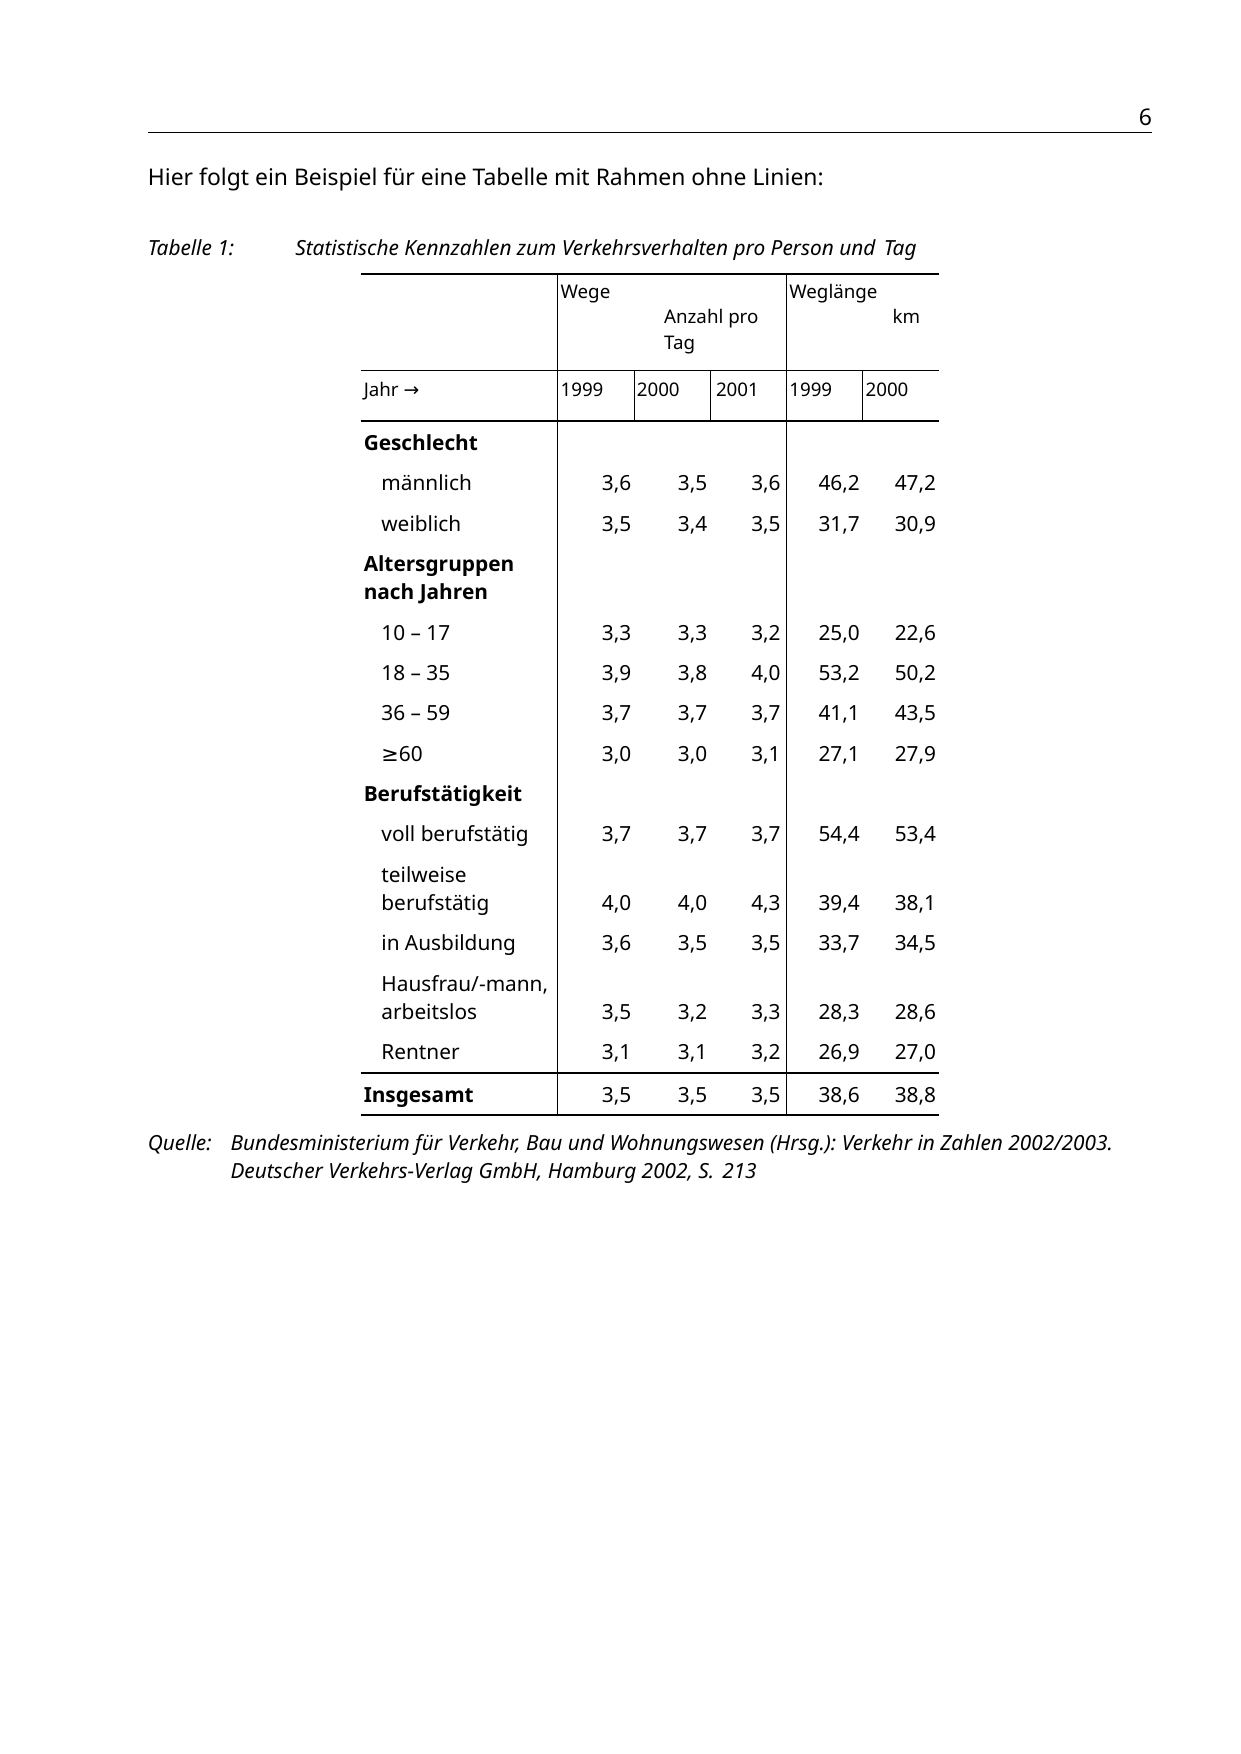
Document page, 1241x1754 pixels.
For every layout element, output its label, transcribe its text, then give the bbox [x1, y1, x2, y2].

table_cell 50,2 [863, 652, 939, 692]
table_cell 27,0 [863, 1032, 939, 1072]
table_cell 3,7 [558, 693, 634, 733]
table_cell 3,2 [634, 963, 710, 1032]
table_cell 4,3 [710, 854, 786, 922]
table_cell 3,3 [558, 612, 634, 652]
table_cell 3,5 [710, 923, 786, 963]
table_cell 3,1 [634, 1032, 710, 1072]
table_cell 1999 [558, 371, 634, 420]
text Quelle: Bundesministerium für Verkehr, Bau und Wohnungswesen (Hrsg.): Verkehr in Zahlen 2002/2003. Deutscher Verkehrs-Verlag GmbH, Hamburg 2002, S. 213 [148, 1128, 1152, 1185]
table_cell 3,3 [634, 612, 710, 652]
table_cell 39,4 [787, 854, 862, 922]
table_cell [558, 543, 634, 612]
table_cell 3,5 [558, 1074, 634, 1114]
table_cell 31,7 [787, 503, 862, 543]
table_cell [787, 543, 862, 612]
table_cell [710, 543, 786, 612]
table_cell 3,5 [710, 503, 786, 543]
table_cell Jahr → [361, 371, 557, 420]
table_cell 3,5 [558, 503, 634, 543]
table_cell 36 – 59 [361, 693, 557, 733]
table_cell 3,6 [558, 923, 634, 963]
table_cell 26,9 [787, 1032, 862, 1072]
table_cell 2000 [635, 371, 710, 420]
table_cell 30,9 [863, 503, 939, 543]
table_cell [787, 773, 862, 813]
table_cell 3,5 [710, 1074, 786, 1114]
table_cell 34,5 [863, 923, 939, 963]
table_cell 38,8 [863, 1074, 939, 1114]
table_cell 46,2 [787, 463, 862, 503]
table_cell 28,6 [863, 963, 939, 1032]
table_cell 38,1 [863, 854, 939, 922]
table_cell 4,0 [634, 854, 710, 922]
table_cell 38,6 [787, 1074, 862, 1114]
table_cell [634, 543, 710, 612]
table_header Wege Anzahl pro Tag [558, 275, 786, 370]
table_cell Geschlecht [361, 422, 557, 462]
table_cell 3,7 [634, 814, 710, 854]
table_cell 18 – 35 [361, 652, 557, 692]
table_cell 54,4 [787, 814, 862, 854]
table_cell 43,5 [863, 693, 939, 733]
table_cell 3,5 [634, 923, 710, 963]
table_cell 10 – 17 [361, 612, 557, 652]
table_cell teilweise berufstätig [361, 854, 557, 922]
text Tabelle 1: Statistische Kennzahlen zum Verkehrsverhalten pro Person und Tag [148, 233, 1152, 261]
table_cell 3,7 [710, 693, 786, 733]
text [148, 261, 1152, 1128]
table_cell Berufstätigkeit [361, 773, 557, 813]
table_header [361, 275, 557, 370]
table_cell [558, 773, 634, 813]
table_cell 3,2 [710, 1032, 786, 1072]
table_cell 1999 [787, 371, 862, 420]
table_cell 3,0 [558, 733, 634, 773]
table_header Weglänge km [787, 275, 939, 370]
table_cell 28,3 [787, 963, 862, 1032]
table_cell Rentner [361, 1032, 557, 1072]
table_cell [634, 773, 710, 813]
table_cell 3,7 [634, 693, 710, 733]
table_cell in Ausbildung [361, 923, 557, 963]
table_cell 3,0 [634, 733, 710, 773]
text Hier folgt ein Beispiel für eine Tabelle mit Rahmen ohne Linien: [148, 161, 1152, 192]
table_cell 3,8 [634, 652, 710, 692]
table_cell 3,1 [558, 1032, 634, 1072]
table_cell 27,9 [863, 733, 939, 773]
table_cell 3,7 [558, 814, 634, 854]
table_cell 2001 [711, 371, 786, 420]
table_cell männlich [361, 463, 557, 503]
table_cell 3,6 [710, 463, 786, 503]
table_cell [710, 773, 786, 813]
table_cell [634, 422, 710, 462]
table_cell 33,7 [787, 923, 862, 963]
table_cell [787, 422, 862, 462]
table_cell 3,1 [710, 733, 786, 773]
table_cell [863, 422, 939, 462]
table_cell 3,3 [710, 963, 786, 1032]
table_cell 2000 [863, 371, 939, 420]
table_cell 3,4 [634, 503, 710, 543]
table_cell 47,2 [863, 463, 939, 503]
table_cell 3,7 [710, 814, 786, 854]
table_cell 41,1 [787, 693, 862, 733]
table_cell voll berufstätig [361, 814, 557, 854]
table_cell 4,0 [558, 854, 634, 922]
table_cell 25,0 [787, 612, 862, 652]
table_cell 22,6 [863, 612, 939, 652]
table_cell Insgesamt [361, 1074, 557, 1114]
table_cell 3,5 [634, 463, 710, 503]
table_cell 3,5 [634, 1074, 710, 1114]
table_cell [558, 422, 634, 462]
table_cell 3,9 [558, 652, 634, 692]
table_cell 53,2 [787, 652, 862, 692]
table_cell weiblich [361, 503, 557, 543]
table_cell Altersgruppen nach Jahren [361, 543, 557, 612]
table_cell 3,6 [558, 463, 634, 503]
table_cell Hausfrau/-mann, arbeitslos [361, 963, 557, 1032]
table_cell 53,4 [863, 814, 939, 854]
table_cell 27,1 [787, 733, 862, 773]
table_cell [863, 773, 939, 813]
table_cell ≥60 [361, 733, 557, 773]
table_cell 4,0 [710, 652, 786, 692]
table_cell [863, 543, 939, 612]
table_cell 3,2 [710, 612, 786, 652]
table_cell [710, 422, 786, 462]
table_cell 3,5 [558, 963, 634, 1032]
